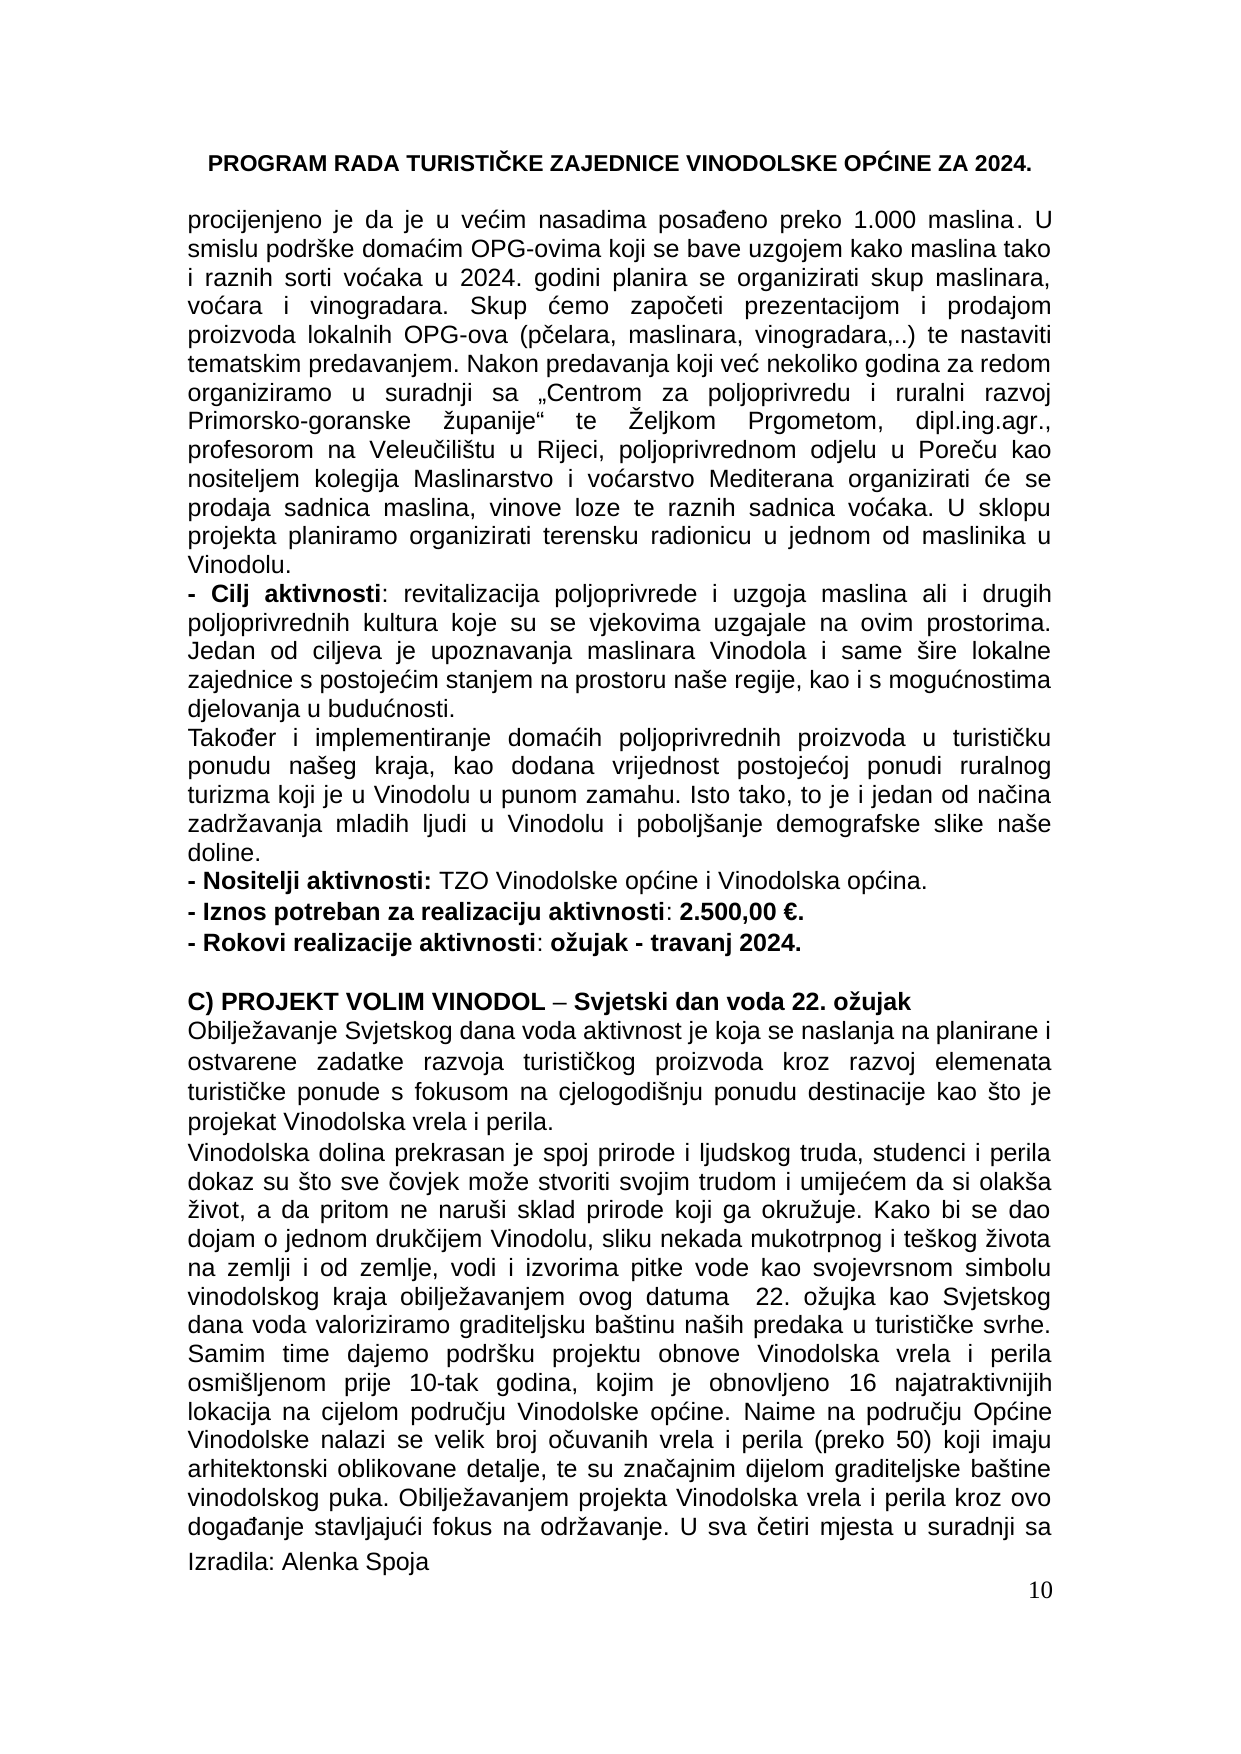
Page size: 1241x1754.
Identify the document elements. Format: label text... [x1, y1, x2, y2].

text Obilježavanje Svjetskog dana voda aktivnost je koja se naslanja na planirane i ostvarene zadatke razvoja turističkog proizvoda kroz razvoj elemenata turističke ponude s fokusom na cjelogodišnju ponudu destinacije kao što je projekat Vinodolska vrela i perila. [187, 1016, 1053, 1136]
text - Iznos potreban za realizaciju aktivnosti: 2.500,00 €. [187, 897, 1053, 926]
text C) PROJEKT VOLIM VINODOL – Svjetski dan voda 22. ožujak [187, 987, 1053, 1016]
text procijenjeno je da je u većim nasadima posađeno preko 1.000 maslina. U smislu podrške domaćim OPG-ovima koji se bave uzgojem kako maslina tako i raznih sorti voćaka u 2024. godini planira se organizirati skup maslinara, voćara i vinogradara. Skup ćemo započeti prezentacijom i prodajom proizvoda lokalnih OPG-ova (pčelara, maslinara, vinogradara,..) te nastaviti tematskim predavanjem. Nakon predavanja koji već nekoliko godina za redom organiziramo u suradnji sa „Centrom za poljoprivredu i ruralni razvoj Primorsko-goranske županije“ te Željkom Prgometom, dipl.ing.agr., profesorom na Veleučilištu u Rijeci, poljoprivrednom odjelu u Poreču kao nositeljem kolegija Maslinarstvo i voćarstvo Mediterana organizirati će se prodaja sadnica maslina, vinove loze te raznih sadnica voćaka. U sklopu projekta planiramo organizirati terensku radionicu u jednom od maslinika u Vinodolu. [187, 205, 1053, 579]
text - Cilj aktivnosti: revitalizacija poljoprivrede i uzgoja maslina ali i drugih poljoprivrednih kultura koje su se vjekovima uzgajale na ovim prostorima. Jedan od ciljeva je upoznavanja maslinara Vinodola i same šire lokalne zajednice s postojećim stanjem na prostoru naše regije, kao i s mogućnostima djelovanja u budućnosti. [187, 579, 1053, 723]
text - Nositelji aktivnosti: TZO Vinodolske općine i Vinodolska općina. [187, 866, 1053, 895]
text Također i implementiranje domaćih poljoprivrednih proizvoda u turističku ponudu našeg kraja, kao dodana vrijednost postojećoj ponudi ruralnog turizma koji je u Vinodolu u punom zamahu. Isto tako, to je i jedan od načina zadržavanja mladih ljudi u Vinodolu i poboljšanje demografske slike naše doline. [187, 723, 1053, 866]
text Vinodolska dolina prekrasan je spoj prirode i ljudskog truda, studenci i perila dokaz su što sve čovjek može stvoriti svojim trudom i umijećem da si olakša život, a da pritom ne naruši sklad prirode koji ga okružuje. Kako bi se dao dojam o jednom drukčijem Vinodolu, sliku nekada mukotrpnog i teškog života na zemlji i od zemlje, vodi i izvorima pitke vode kao svojevrsnom simbolu vinodolskog kraja obilježavanjem ovog datuma 22. ožujka kao Svjetskog dana voda valoriziramo graditeljsku baštinu naših predaka u turističke svrhe. Samim time dajemo podršku projektu obnove Vinodolska vrela i perila osmišljenom prije 10-tak godina, kojim je obnovljeno 16 najatraktivnijih lokacija na cijelom području Vinodolske općine. Naime na području Općine Vinodolske nalazi se velik broj očuvanih vrela i perila (preko 50) koji imaju arhitektonski oblikovane detalje, te su značajnim dijelom graditeljske baštine vinodolskog puka. Obilježavanjem projekta Vinodolska vrela i perila kroz ovo događanje stavljajući fokus na održavanje. U sva četiri mjesta u suradnji sa [187, 1138, 1053, 1540]
text - Rokovi realizacije aktivnosti: ožujak - travanj 2024. [187, 928, 1053, 957]
